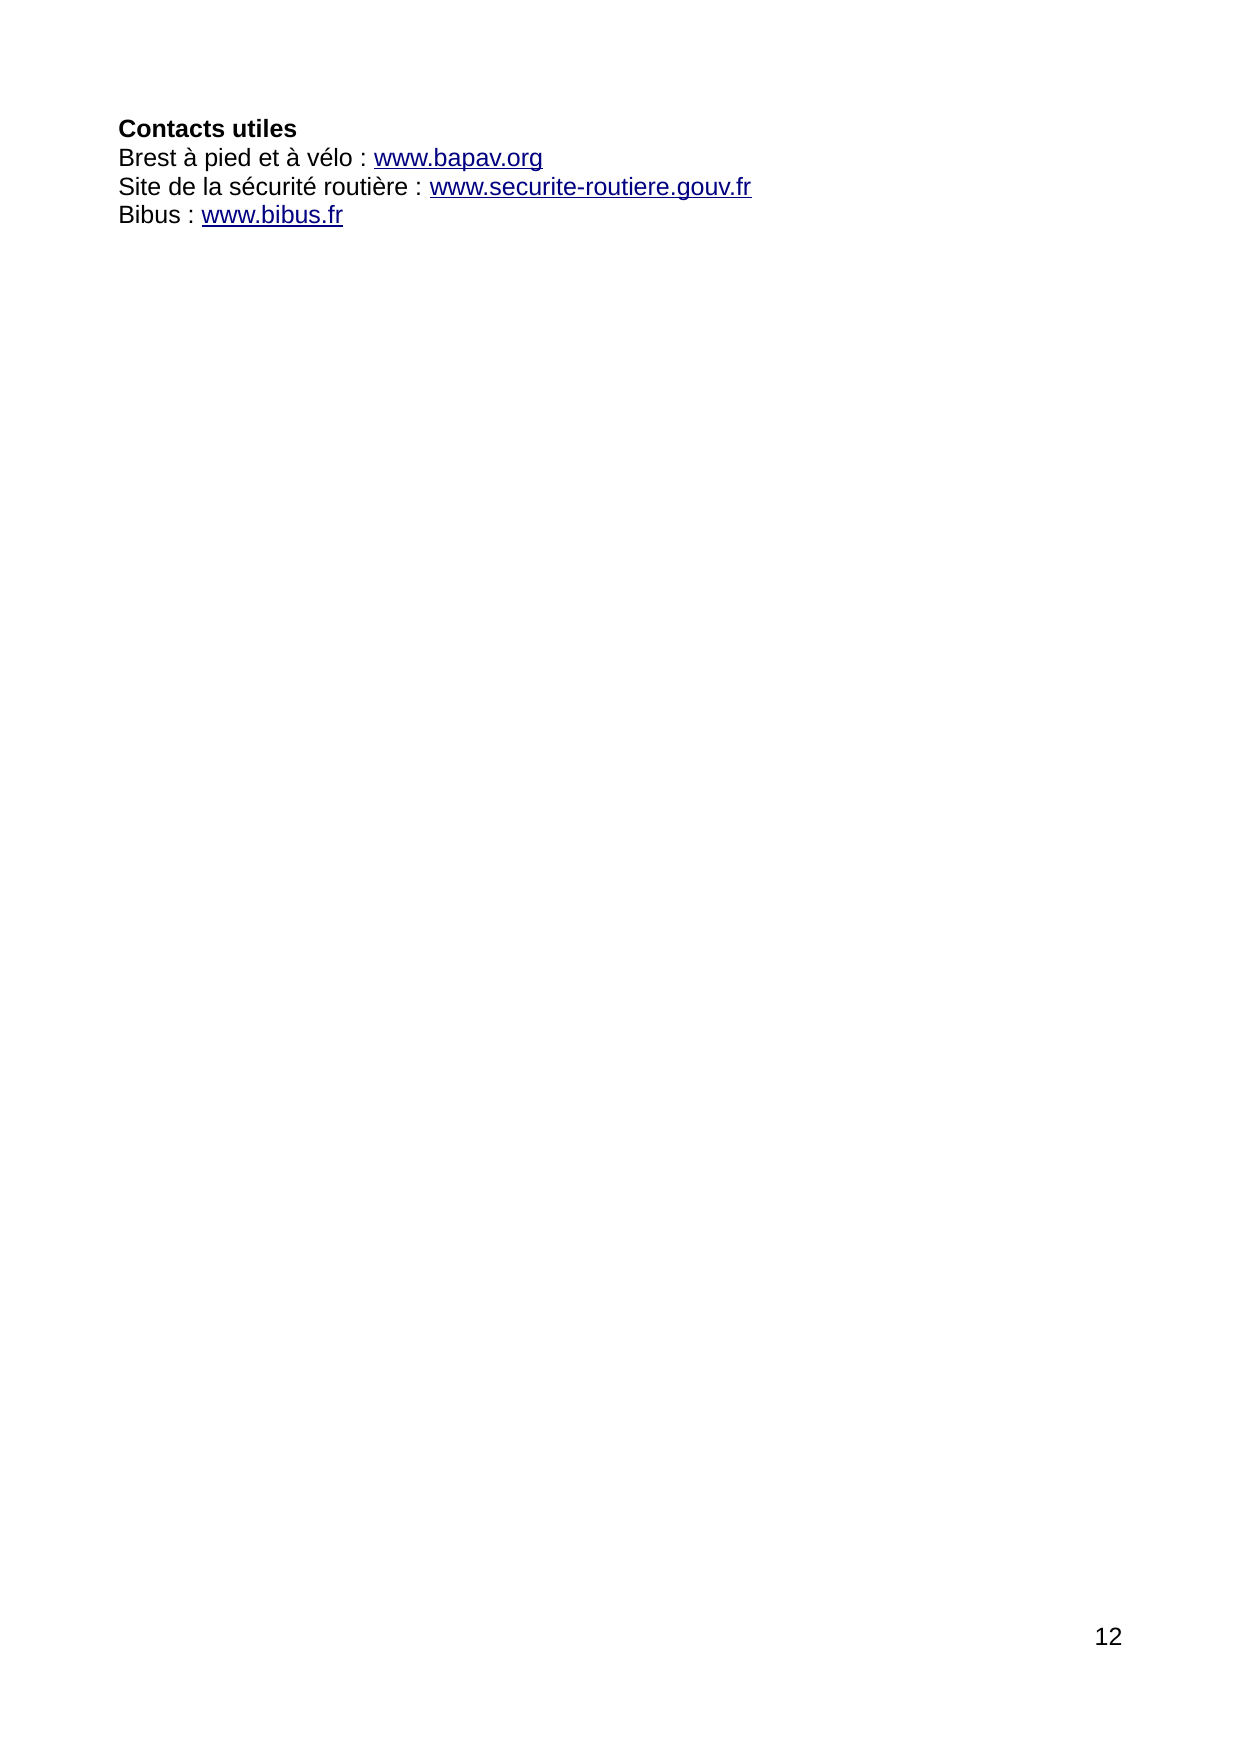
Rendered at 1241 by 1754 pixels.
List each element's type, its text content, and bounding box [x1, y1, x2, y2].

text Brest à pied et à vélo : www.bapav.org [118, 143, 1122, 172]
text Site de la sécurité routière : www.securite-routiere.gouv.fr [118, 172, 1122, 200]
text Bibus : www.bibus.fr [118, 200, 1122, 229]
text Contacts utiles [118, 114, 1122, 143]
